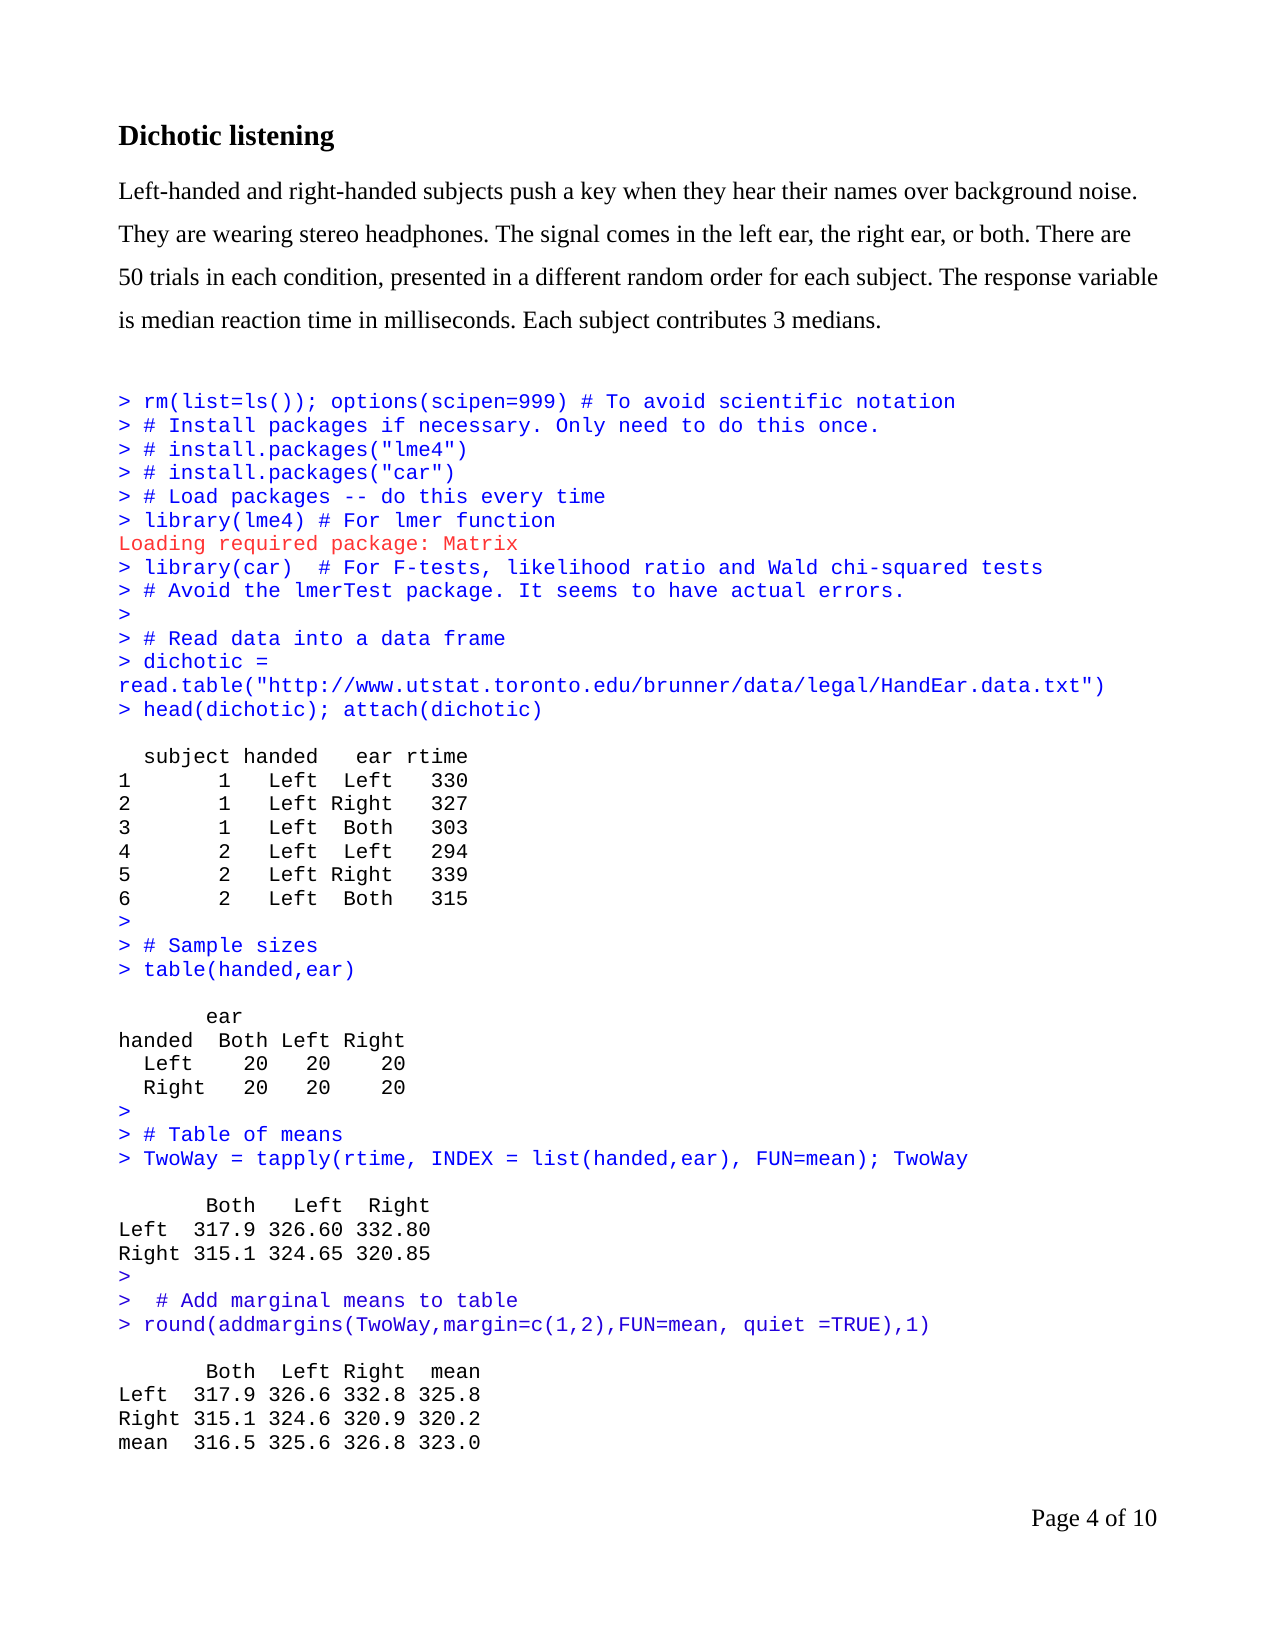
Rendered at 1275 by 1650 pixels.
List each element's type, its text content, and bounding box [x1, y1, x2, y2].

text 6 2 Left Both 315 [118, 888, 1160, 912]
text handed Both Left Right [118, 1030, 1160, 1053]
text Left 20 20 20 [118, 1053, 1160, 1077]
text > [118, 1101, 1160, 1124]
text Left 317.9 326.6 332.8 325.8 [118, 1384, 1160, 1408]
text > # Sample sizes [118, 935, 1160, 959]
text > rm(list=ls()); options(scipen=999) # To avoid scientific notation [118, 391, 1160, 415]
text mean 316.5 325.6 326.8 323.0 [118, 1432, 1160, 1455]
text > # Add marginal means to table [118, 1290, 1160, 1313]
text 1 1 Left Left 330 [118, 770, 1160, 793]
text Right 315.1 324.6 320.9 320.2 [118, 1408, 1160, 1432]
text > table(handed,ear) [118, 959, 1160, 982]
text > dichotic = read.table("http://www.utstat.toronto.edu/brunner/data/legal/HandEar.data.txt") [118, 651, 1160, 699]
text Right 20 20 20 [118, 1077, 1160, 1101]
text > [118, 912, 1160, 935]
text > # Read data into a data frame [118, 628, 1160, 651]
text > [118, 604, 1160, 628]
text > # Load packages -- do this every time [118, 486, 1160, 509]
text ear [118, 1006, 1160, 1030]
text > # Avoid the lmerTest package. It seems to have actual errors. [118, 581, 1160, 604]
text > round(addmargins(TwoWay,margin=c(1,2),FUN=mean, quiet =TRUE),1) [118, 1313, 1160, 1337]
text > # Table of means [118, 1124, 1160, 1148]
text Both Left Right [118, 1195, 1160, 1219]
text 5 2 Left Right 339 [118, 864, 1160, 888]
text > # Install packages if necessary. Only need to do this once. [118, 415, 1160, 439]
text > TwoWay = tapply(rtime, INDEX = list(handed,ear), FUN=mean); TwoWay [118, 1148, 1160, 1172]
text Both Left Right mean [118, 1361, 1160, 1384]
text > head(dichotic); attach(dichotic) [118, 699, 1160, 722]
text > # install.packages("lme4") [118, 439, 1160, 462]
text Dichotic listening [118, 118, 1160, 152]
text Loading required package: Matrix [118, 533, 1160, 557]
text Left-handed and right-handed subjects push a key when they hear their names over background noise. They are wearing stereo headphones. The signal comes in the left ear, the right ear, or both. There are 50 trials in each condition, presented in a different random order for each subject. The response variable is median reaction time in milliseconds. Each subject contributes 3 medians. [118, 176, 1160, 334]
text Left 317.9 326.60 332.80 [118, 1219, 1160, 1243]
text 4 2 Left Left 294 [118, 841, 1160, 864]
text > library(car) # For F-tests, likelihood ratio and Wald chi-squared tests [118, 557, 1160, 581]
text > [118, 1266, 1160, 1290]
text 2 1 Left Right 327 [118, 793, 1160, 817]
text > # install.packages("car") [118, 462, 1160, 486]
text Right 315.1 324.65 320.85 [118, 1243, 1160, 1266]
text 3 1 Left Both 303 [118, 817, 1160, 841]
text subject handed ear rtime [118, 746, 1160, 770]
text > library(lme4) # For lmer function [118, 509, 1160, 533]
